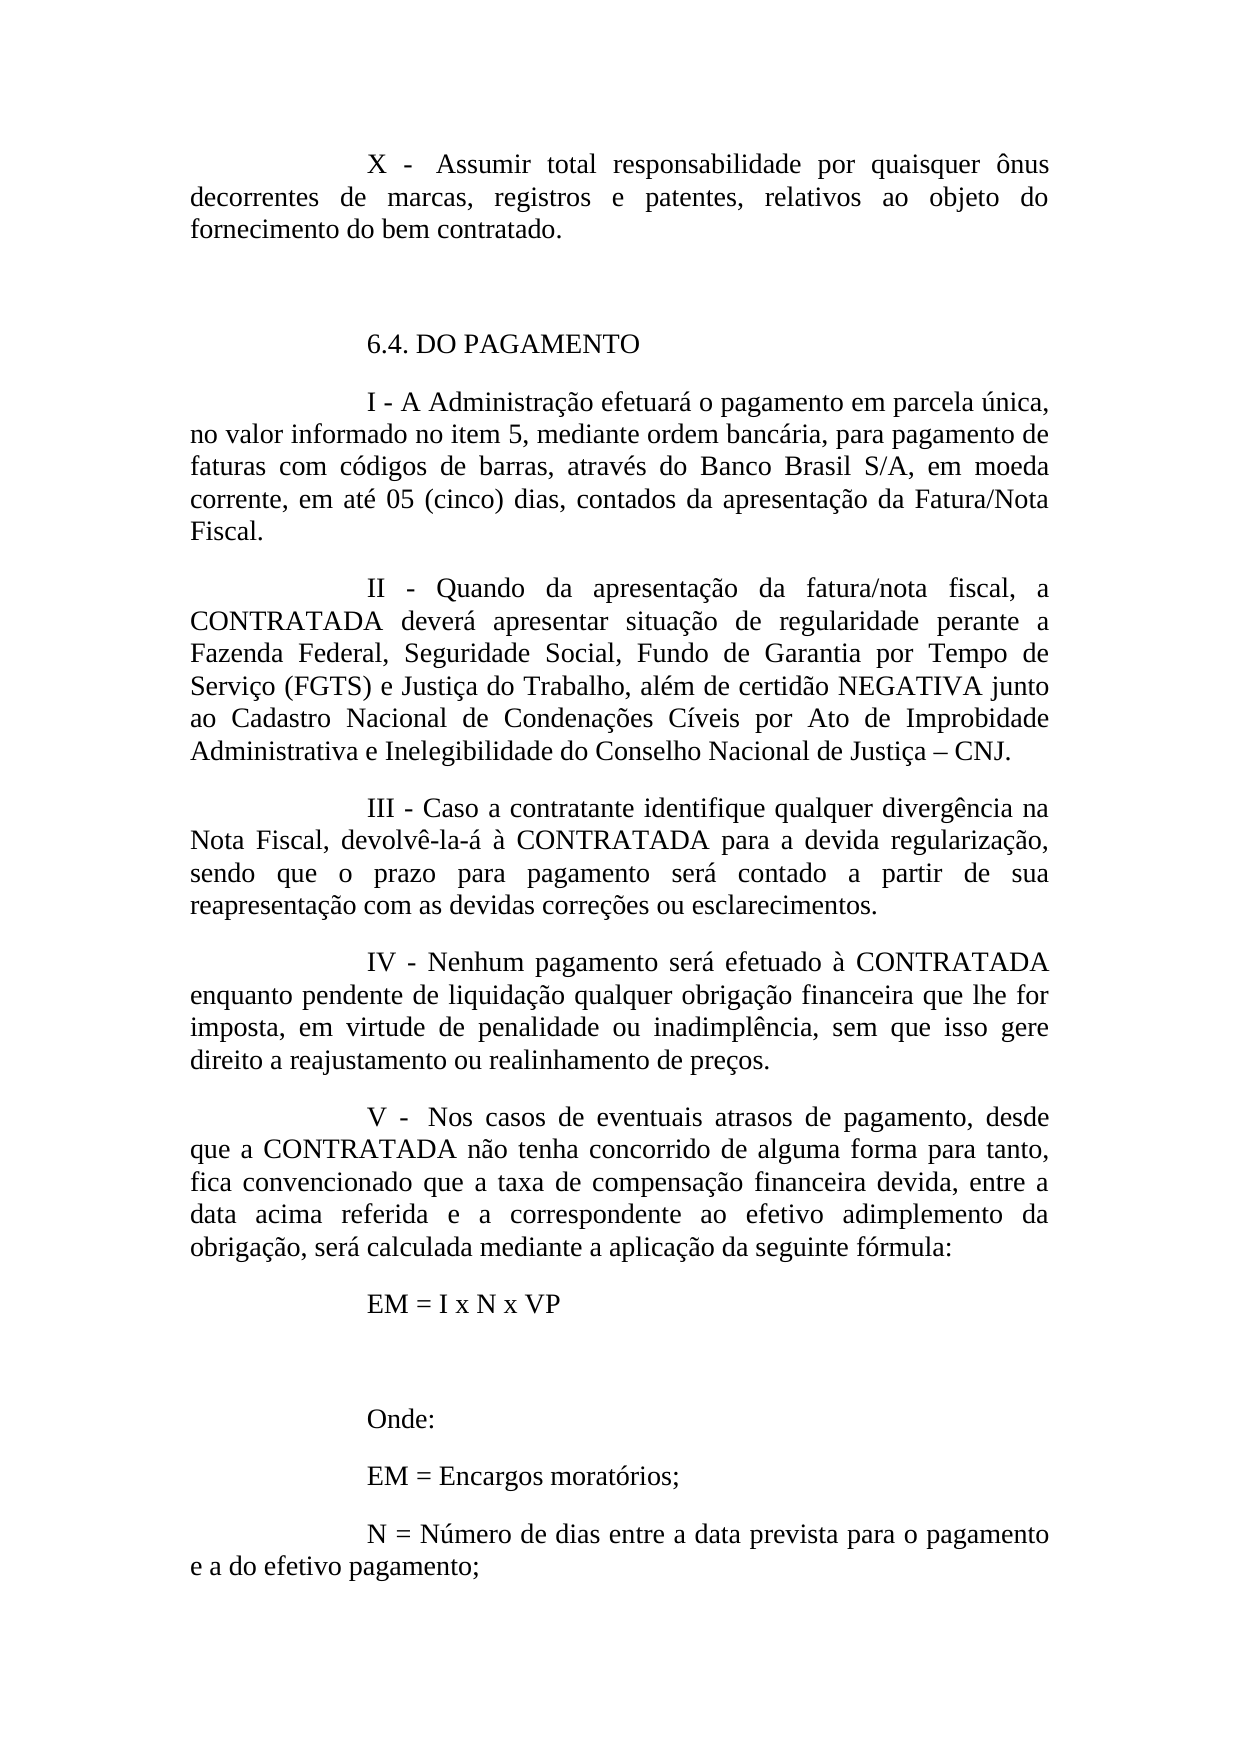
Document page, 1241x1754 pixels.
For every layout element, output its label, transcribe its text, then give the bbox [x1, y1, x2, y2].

text Onde: [190, 1402, 1051, 1434]
text 6.4. DO PAGAMENTO [190, 327, 1051, 359]
text I - A Administração efetuará o pagamento em parcela única, no valor informado no item 5, mediante ordem bancária, para pagamento de faturas com códigos de barras, através do Banco Brasil S/A, em moeda corrente, em até 05 (cinco) dias, contados da apresentação da Fatura/Nota Fiscal. [190, 384, 1051, 547]
text EM = I x N x VP [190, 1287, 1051, 1319]
text N = Número de dias entre a data prevista para o pagamento e a do efetivo pagamento; [190, 1517, 1051, 1581]
text III - Caso a contratante identifique qualquer divergência na Nota Fiscal, devolvê-la-á à CONTRATADA para a devida regularização, sendo que o prazo para pagamento será contado a partir de sua reapresentação com as devidas correções ou esclarecimentos. [190, 791, 1051, 921]
text II - Quando da apresentação da fatura/nota fiscal, a CONTRATADA deverá apresentar situação de regularidade perante a Fazenda Federal, Seguridade Social, Fundo de Garantia por Tempo de Serviço (FGTS) e Justiça do Trabalho, além de certidão NEGATIVA junto ao Cadastro Nacional de Condenações Cíveis por Ato de Improbidade Administrativa e Inelegibilidade do Conselho Nacional de Justiça – CNJ. [190, 572, 1051, 766]
text EM = Encargos moratórios; [190, 1459, 1051, 1492]
text X - Assumir total responsabilidade por quaisquer ônus decorrentes de marcas, registros e patentes, relativos ao objeto do fornecimento do bem contratado. [190, 148, 1051, 245]
text V - Nos casos de eventuais atrasos de pagamento, desde que a CONTRATADA não tenha concorrido de alguma forma para tanto, fica convencionado que a taxa de compensação financeira devida, entre a data acima referida e a correspondente ao efetivo adimplemento da obrigação, será calculada mediante a aplicação da seguinte fórmula: [190, 1100, 1051, 1262]
text IV - Nenhum pagamento será efetuado à CONTRATADA enquanto pendente de liquidação qualquer obrigação financeira que lhe for imposta, em virtude de penalidade ou inadimplência, sem que isso gere direito a reajustamento ou realinhamento de preços. [190, 946, 1051, 1075]
